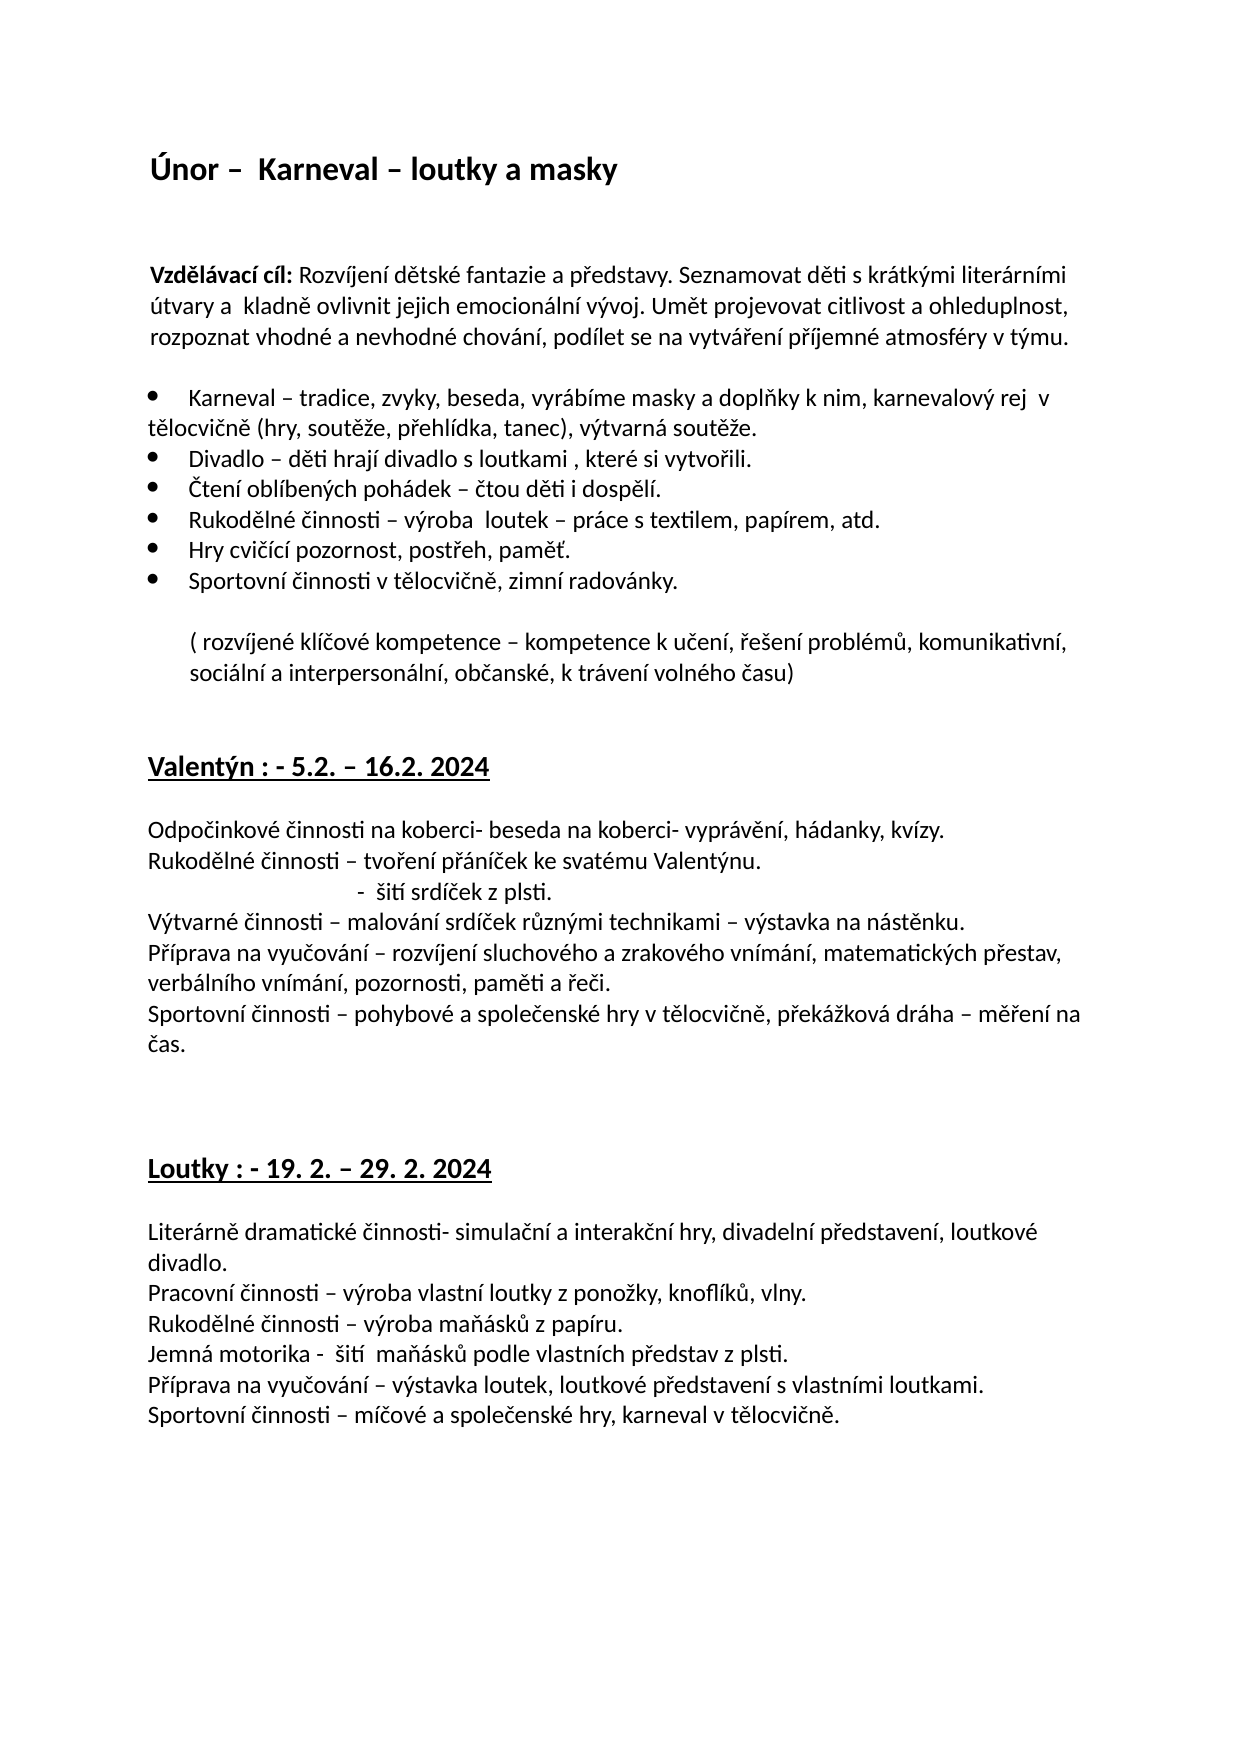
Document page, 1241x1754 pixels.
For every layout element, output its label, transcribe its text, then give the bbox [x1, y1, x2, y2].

text Sportovní činnosti – pohybové a společenské hry v tělocvičně, překážková dráha – měření na čas. [148, 998, 1093, 1059]
text Valentýn : - 5.2. – 16.2. 2024 [148, 748, 1093, 784]
text Výtvarné činnosti – malování srdíček různými technikami – výstavka na nástěnku. [148, 906, 1093, 937]
text Vzdělávací cíl: Rozvíjení dětské fantazie a představy. Seznamovat děti s krátkými literárními útvary a kladně ovlivnit jejich emocionální vývoj. Umět projevovat citlivost a ohleduplnost, rozpoznat vhodné a nevhodné chování, podílet se na vytváření příjemné atmosféry v týmu. [150, 259, 1093, 351]
text Příprava na vyučování – rozvíjení sluchového a zrakového vnímání, matematických přestav, verbálního vnímání, pozornosti, paměti a řeči. [148, 937, 1093, 998]
text Sportovní činnosti – míčové a společenské hry, karneval v tělocvičně. [148, 1400, 1093, 1430]
text Jemná motorika - šití maňásků podle vlastních představ z plsti. [148, 1339, 1093, 1369]
text Únor – Karneval – loutky a masky [150, 148, 1093, 188]
list Sportovní činnosti v tělocvičně, zimní radovánky. [148, 565, 1093, 596]
list Čtení oblíbených pohádek – čtou děti i dospělí. [148, 473, 1093, 504]
list Hry cvičící pozornost, postřeh, paměť. [148, 535, 1093, 565]
text ( rozvíjené klíčové kompetence – kompetence k učení, řešení problémů, komunikativní, sociální a interpersonální, občanské, k trávení volného času) [189, 626, 1093, 687]
list Divadlo – děti hrají divadlo s loutkami , které si vytvořili. [148, 443, 1093, 473]
text - šití srdíček z plsti. [148, 876, 1093, 906]
text Pracovní činnosti – výroba vlastní loutky z ponožky, knoflíků, vlny. [148, 1278, 1093, 1308]
text Rukodělné činnosti – výroba maňásků z papíru. [148, 1308, 1093, 1339]
text Odpočinkové činnosti na koberci- beseda na koberci- vyprávění, hádanky, kvízy. [148, 815, 1093, 845]
list Rukodělné činnosti – výroba loutek – práce s textilem, papírem, atd. [148, 504, 1093, 535]
text Rukodělné činnosti – tvoření přáníček ke svatému Valentýnu. [148, 845, 1093, 876]
text Příprava na vyučování – výstavka loutek, loutkové představení s vlastními loutkami. [148, 1369, 1093, 1400]
text Literárně dramatické činnosti- simulační a interakční hry, divadelní představení, loutkové divadlo. [148, 1217, 1093, 1278]
list Karneval – tradice, zvyky, beseda, vyrábíme masky a doplňky k nim, karnevalový rej v tělocvičně (hry, soutěže, přehlídka, tanec), výtvarná soutěže. [148, 382, 1093, 443]
text Loutky : - 19. 2. – 29. 2. 2024 [148, 1150, 1093, 1186]
